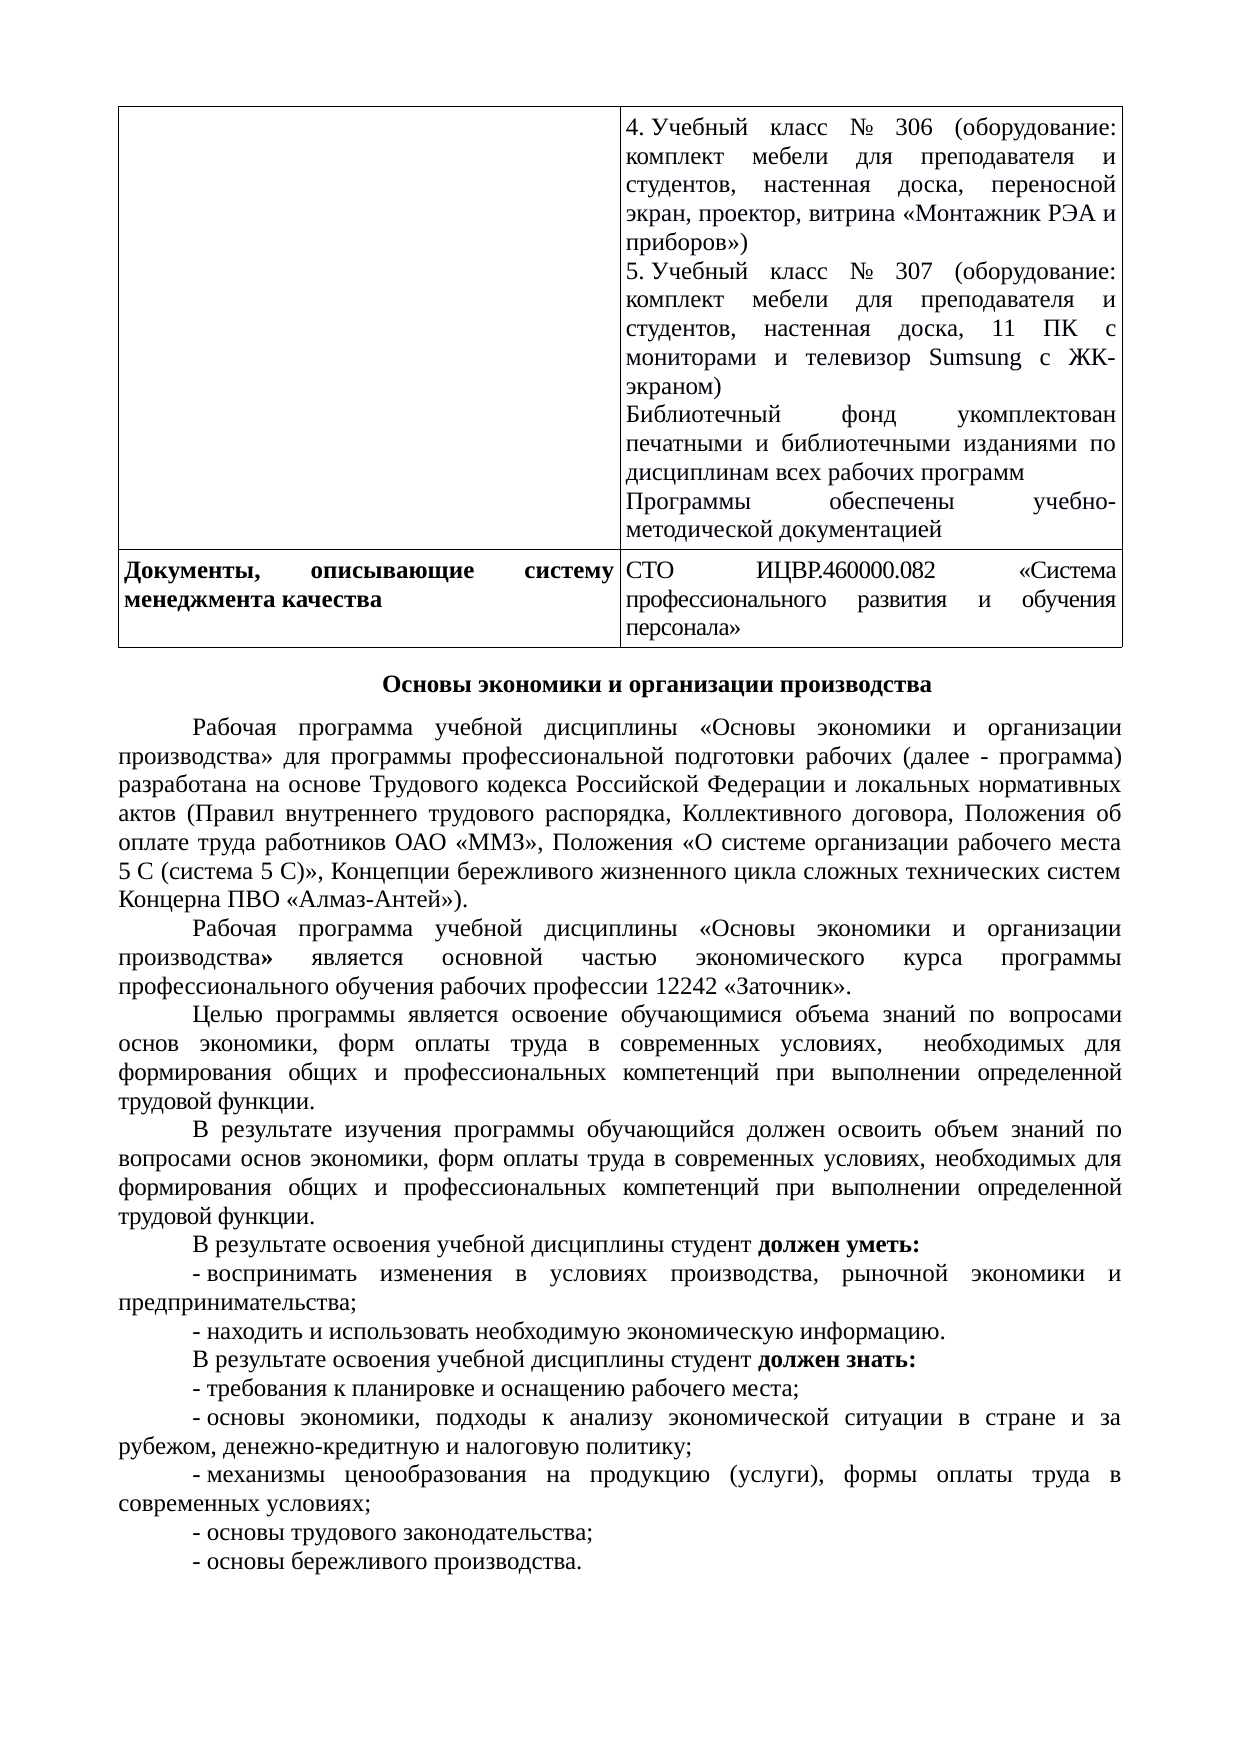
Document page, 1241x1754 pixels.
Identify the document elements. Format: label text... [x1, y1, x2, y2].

text В результате изучения программы обучающийся должен освоить объем знаний по вопросами основ экономики, форм оплаты труда в современных условиях, необходимых для формирования общих и профессиональных компетенций при выполнении определенной трудовой функции. [118, 1114, 1122, 1229]
text Рабочая программа учебной дисциплины «Основы экономики и организации производства» для программы профессиональной подготовки рабочих (далее - программа) разработана на основе Трудового кодекса Российской Федерации и локальных нормативных актов (Правил внутреннего трудового распорядка, Коллективного договора, Положения об оплате труда работников ОАО «ММЗ», Положения «О системе организации рабочего места 5 С (система 5 С)», Концепции бережливого жизненного цикла сложных технических систем Концерна ПВО «Алмаз-Антей»). [118, 712, 1122, 913]
text Рабочая программа учебной дисциплины «Основы экономики и организации производства» является основной частью экономического курса программы профессионального обучения рабочих профессии 12242 «Заточник». [118, 913, 1122, 999]
text - основы трудового законодательства; [118, 1517, 1122, 1546]
table_cell [119, 107, 620, 549]
text - основы экономики, подходы к анализу экономической ситуации в стране и за рубежом, денежно-кредитную и налоговую политику; [118, 1402, 1122, 1459]
text В результате освоения учебной дисциплины студент должен знать: [118, 1344, 1122, 1373]
text В результате освоения учебной дисциплины студент должен уметь: [118, 1229, 1122, 1258]
text - воспринимать изменения в условиях производства, рыночной экономики и предпринимательства; [118, 1258, 1122, 1316]
text - требования к планировке и оснащению рабочего места; [118, 1373, 1122, 1402]
table_cell 4. Учебный класс № 306 (оборудование: комплект мебели для преподавателя и студентов, настенная доска, переносной экран, проектор, витрина «Монтажник РЭА и приборов») 5. Учебный класс № 307 (оборудование: комплект мебели для преподавателя и студентов, настенная доска, 11 ПК c мониторами и телевизор Sumsung с ЖК-экраном) Библиотечный фонд укомплектован печатными и библиотечными изданиями по дисциплинам всех рабочих программ Программы обеспечены учебно-методической документацией [621, 107, 1122, 549]
table_cell СТО ИЦВР.460000.082 «Система профессионального развития и обучения персонала» [621, 550, 1122, 647]
text Основы экономики и организации производства [118, 669, 1122, 698]
text - механизмы ценообразования на продукцию (услуги), формы оплаты труда в современных условиях; [118, 1459, 1122, 1517]
table_cell Документы, описывающие систему менеджмента качества [119, 550, 620, 647]
text - основы бережливого производства. [118, 1546, 1122, 1574]
text Целью программы является освоение обучающимися объема знаний по вопросами основ экономики, форм оплаты труда в современных условиях, необходимых для формирования общих и профессиональных компетенций при выполнении определенной трудовой функции. [118, 999, 1122, 1114]
text - находить и использовать необходимую экономическую информацию. [118, 1316, 1122, 1344]
